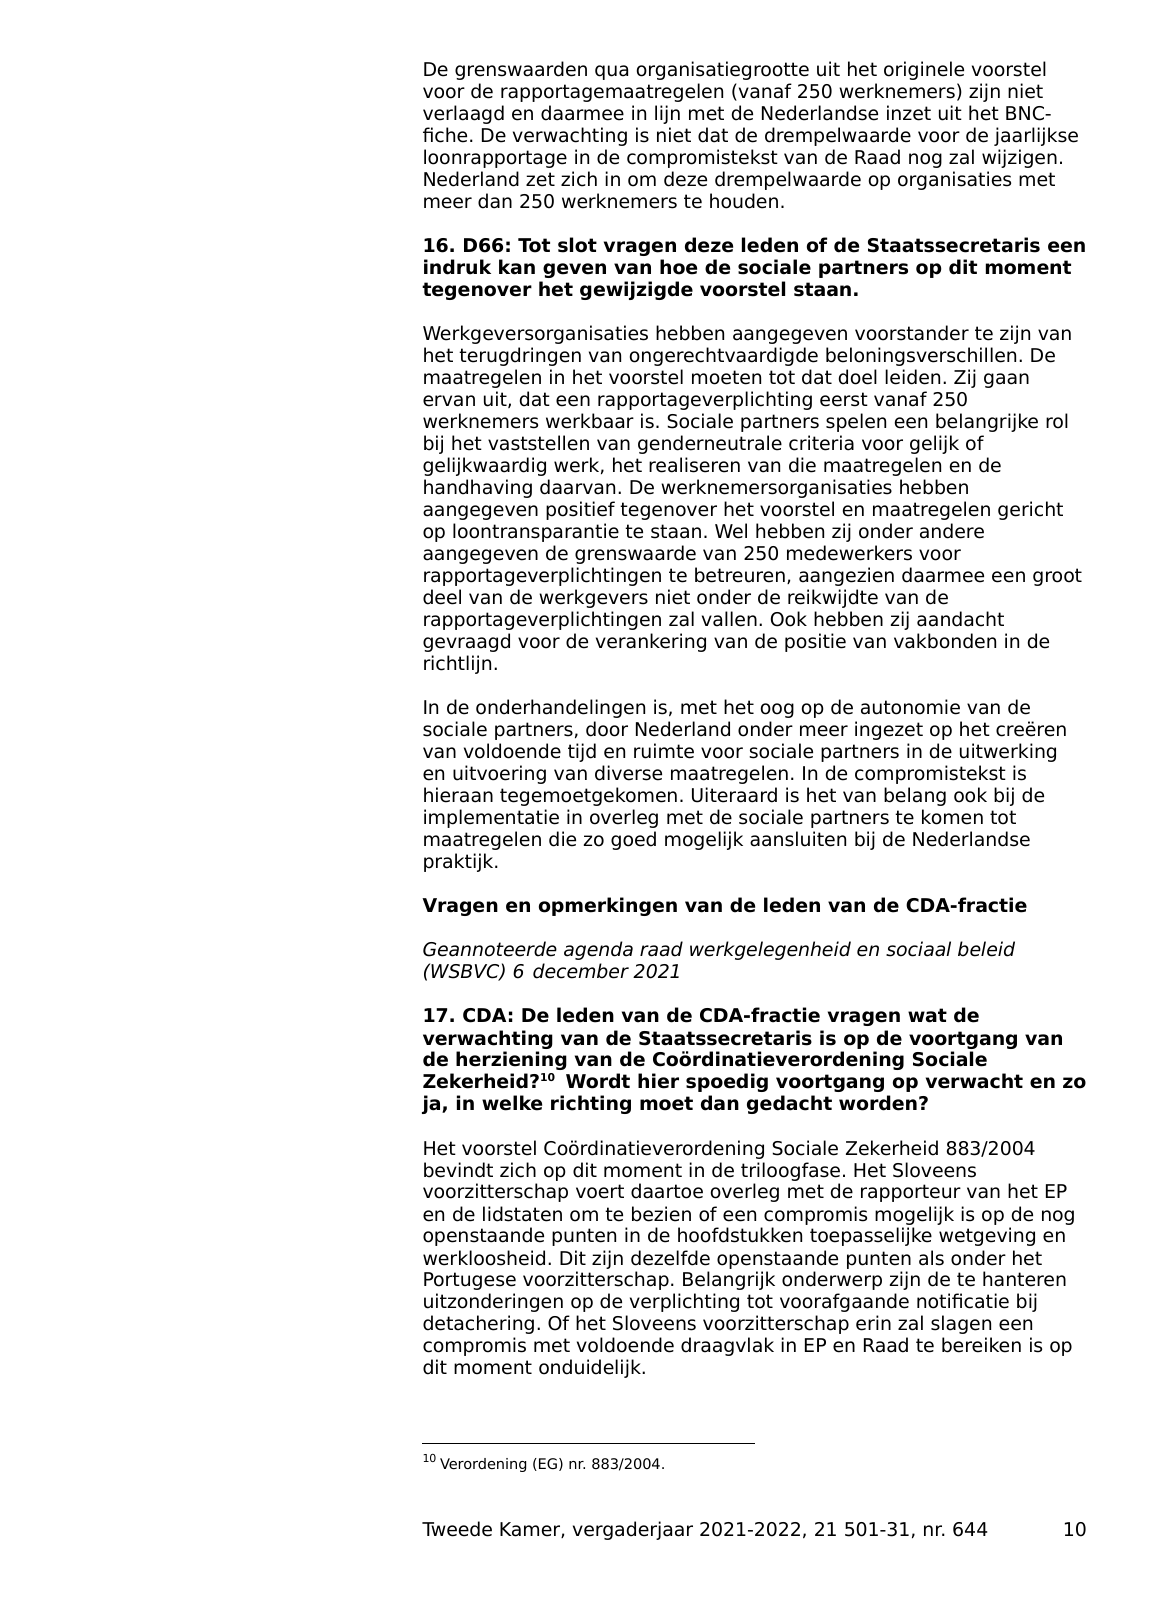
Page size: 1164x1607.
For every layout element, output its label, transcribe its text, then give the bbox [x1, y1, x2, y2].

text Het voorstel Coördinatieverordening Sociale Zekerheid 883/2004 bevindt zich op dit moment in de triloogfase. Het Sloveens voorzitterschap voert daartoe overleg met de rapporteur van het EP en de lidstaten om te bezien of een compromis mogelijk is op de nog openstaande punten in de hoofdstukken toepasselijke wetgeving en werkloosheid. Dit zijn dezelfde openstaande punten als onder het Portugese voorzitterschap. Belangrijk onderwerp zijn de te hanteren uitzonderingen op de verplichting tot voorafgaande notificatie bij detachering. Of het Sloveens voorzitterschap erin zal slagen een compromis met voldoende draagvlak in EP en Raad te bereiken is op dit moment onduidelijk. [422, 1137, 1087, 1379]
subtitle Geannoteerde agenda raad werkgelegenheid en sociaal beleid (WSBVC) 6 december 2021 [422, 939, 1087, 983]
text In de onderhandelingen is, met het oog op de autonomie van de sociale partners, door Nederland onder meer ingezet op het creëren van voldoende tijd en ruimte voor sociale partners in de uitwerking en uitvoering van diverse maatregelen. In de compromistekst is hieraan tegemoetgekomen. Uiteraard is het van belang ook bij de implementatie in overleg met de sociale partners te komen tot maatregelen die zo goed mogelijk aansluiten bij de Nederlandse praktijk. [422, 697, 1087, 873]
text De grenswaarden qua organisatiegrootte uit het originele voorstel voor de rapportagemaatregelen (vanaf 250 werknemers) zijn niet verlaagd en daarmee in lijn met de Nederlandse inzet uit het BNC-fiche. De verwachting is niet dat de drempelwaarde voor de jaarlijkse loonrapportage in de compromistekst van de Raad nog zal wijzigen. Nederland zet zich in om deze drempelwaarde op organisaties met meer dan 250 werknemers te houden. [422, 59, 1087, 213]
text Werkgeversorganisaties hebben aangegeven voorstander te zijn van het terugdringen van ongerechtvaardigde beloningsverschillen. De maatregelen in het voorstel moeten tot dat doel leiden. Zij gaan ervan uit, dat een rapportageverplichting eerst vanaf 250 werknemers werkbaar is. Sociale partners spelen een belangrijke rol bij het vaststellen van genderneutrale criteria voor gelijk of gelijkwaardig werk, het realiseren van die maatregelen en de handhaving daarvan. De werknemersorganisaties hebben aangegeven positief tegenover het voorstel en maatregelen gericht op loontransparantie te staan. Wel hebben zij onder andere aangegeven de grenswaarde van 250 medewerkers voor rapportageverplichtingen te betreuren, aangezien daarmee een groot deel van de werkgevers niet onder de reikwijdte van de rapportageverplichtingen zal vallen. Ook hebben zij aandacht gevraagd voor de verankering van de positie van vakbonden in de richtlijn. [422, 323, 1087, 675]
text 16. D66: Tot slot vragen deze leden of de Staatssecretaris een indruk kan geven van hoe de sociale partners op dit moment tegenover het gewijzigde voorstel staan. [422, 235, 1087, 301]
text 17. CDA: De leden van de CDA-fractie vragen wat de verwachting van de Staatssecretaris is op de voortgang van de herziening van de Coördinatieverordening Sociale Zekerheid? Wordt hier spoedig voortgang op verwacht en zo ja, in welke richting moet dan gedacht worden? [422, 1005, 1087, 1115]
text Verordening (EG) nr. 883/2004. [422, 1452, 1087, 1474]
subtitle Vragen en opmerkingen van de leden van de CDA-fractie [422, 895, 1087, 917]
